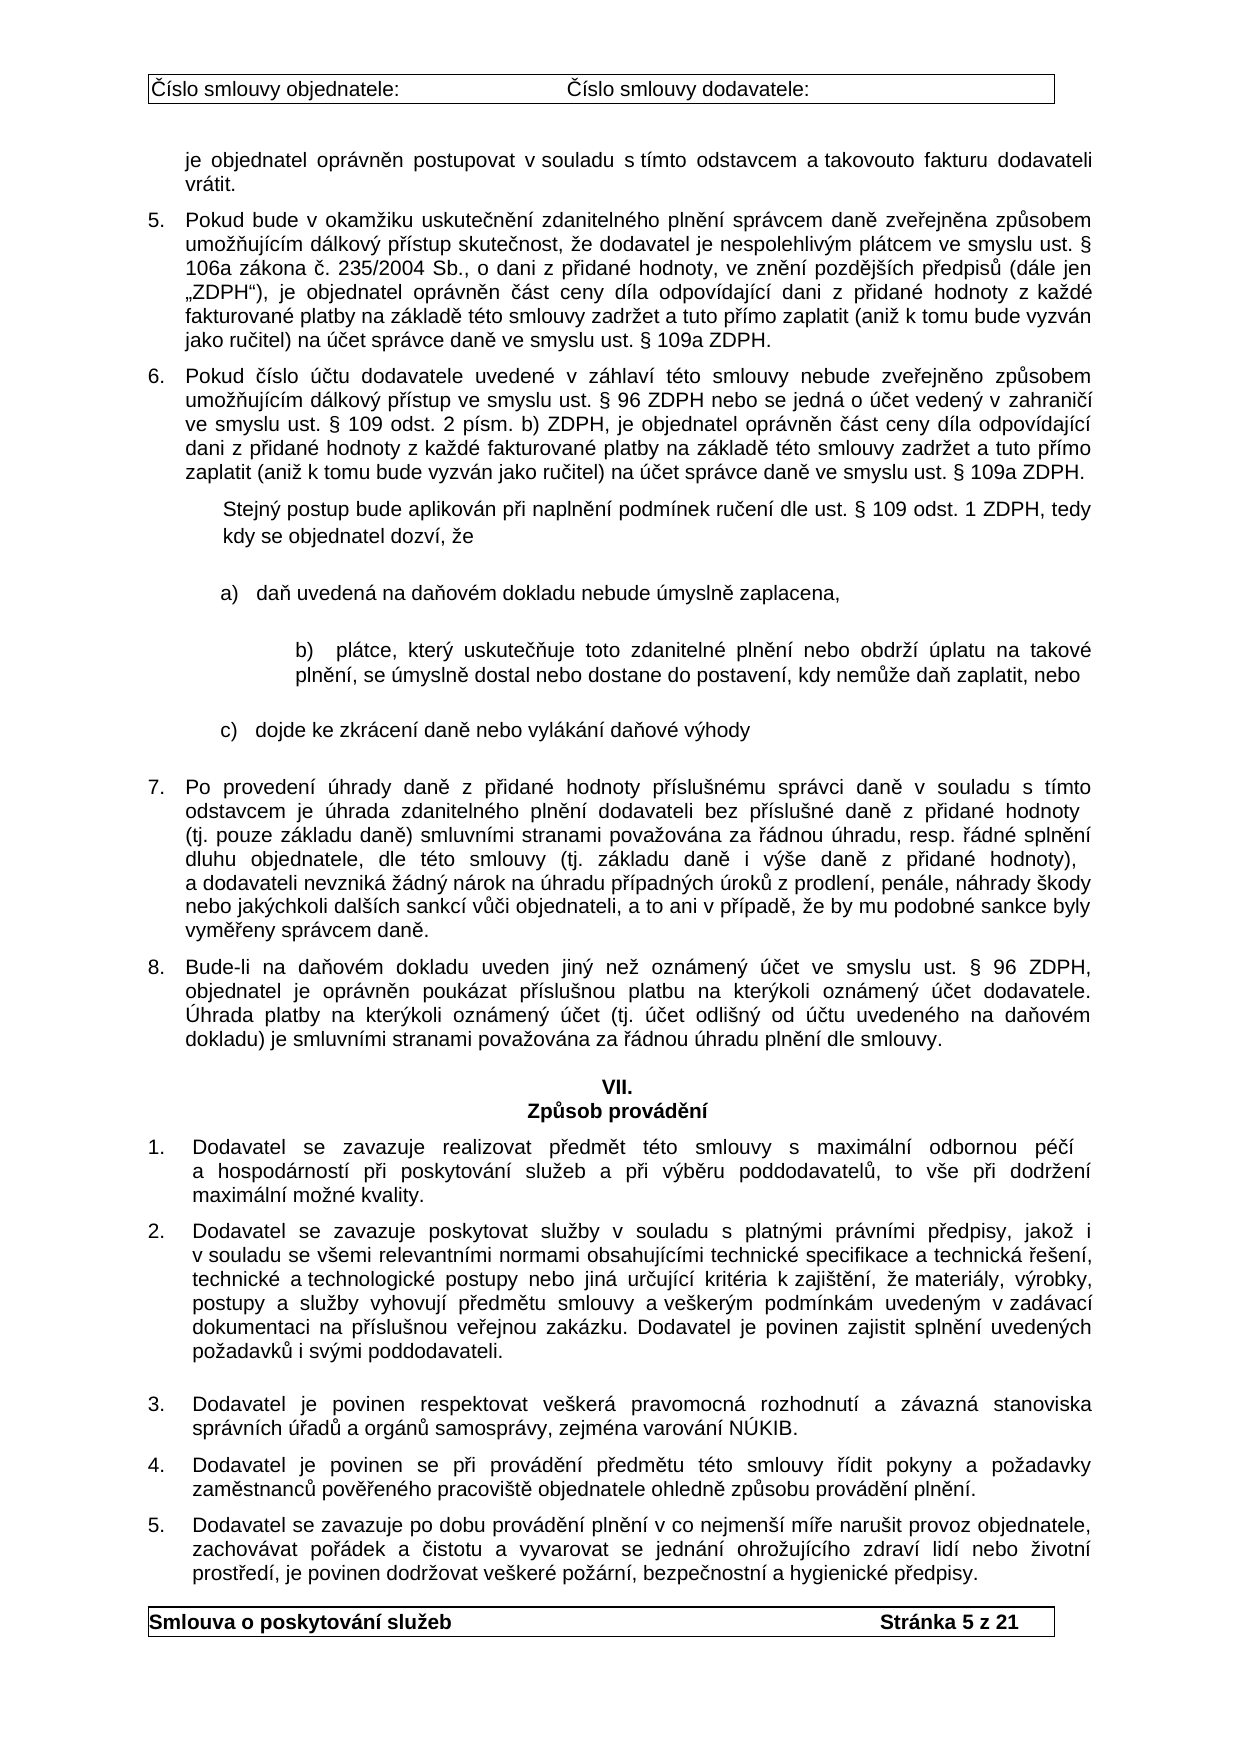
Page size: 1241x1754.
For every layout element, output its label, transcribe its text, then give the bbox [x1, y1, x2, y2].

text Stejný postup bude aplikován při naplnění podmínek ručení dle ust. § 109 odst. 1 ZDPH, tedy kdy se objednatel dozví, že [223, 497, 1093, 548]
text b) plátce, který uskutečňuje toto zdanitelné plnění nebo obdrží úplatu na takové plnění, se úmyslně dostal nebo dostane do postavení, kdy nemůže daň zaplatit, nebo [295, 637, 1093, 687]
text VII. [148, 1074, 1093, 1098]
list Dodavatel se zavazuje po dobu provádění plnění v co nejmenší míře narušit provoz objednatele, zachovávat pořádek a čistotu a vyvarovat se jednání ohrožujícího zdraví lidí nebo životní prostředí, je povinen dodržovat veškeré požární, bezpečnostní a hygienické předpisy. [148, 1513, 1093, 1585]
list Dodavatel se zavazuje poskytovat služby v souladu s platnými právními předpisy, jakož i v souladu se všemi relevantními normami obsahujícími technické specifikace a technická řešení, technické a technologické postupy nebo jiná určující kritéria k zajištění, že materiály, výrobky, postupy a služby vyhovují předmětu smlouvy a veškerým podmínkám uvedeným v zadávací dokumentaci na příslušnou veřejnou zakázku. Dodavatel je povinen zajistit splnění uvedených požadavků i svými poddodavateli. [148, 1219, 1093, 1363]
text c) dojde ke zkrácení daně nebo vylákání daňové výhody [148, 718, 1093, 742]
list Dodavatel je povinen respektovat veškerá pravomocná rozhodnutí a závazná stanoviska správních úřadů a orgánů samosprávy, zejména varování NÚKIB. [148, 1392, 1093, 1440]
text a) daň uvedená na daňovém dokladu nebude úmyslně zaplacena, [148, 581, 1093, 605]
list Dodavatel se zavazuje realizovat předmět této smlouvy s maximální odbornou péčí a hospodárností při poskytování služeb a při výběru poddodavatelů, to vše při dodržení maximální možné kvality. [148, 1135, 1093, 1207]
list Pokud číslo účtu dodavatele uvedené v záhlaví této smlouvy nebude zveřejněno způsobem umožňujícím dálkový přístup ve smyslu ust. § 96 ZDPH nebo se jedná o účet vedený v zahraničí ve smyslu ust. § 109 odst. 2 písm. b) ZDPH, je objednatel oprávněn část ceny díla odpovídající dani z přidané hodnoty z každé fakturované platby na základě této smlouvy zadržet a tuto přímo zaplatit (aniž k tomu bude vyzván jako ručitel) na účet správce daně ve smyslu ust. § 109a ZDPH. [148, 364, 1093, 484]
text Způsob provádění [148, 1098, 1093, 1122]
list je objednatel oprávněn postupovat v souladu s tímto odstavcem a takovouto fakturu dodavateli vrátit. [148, 148, 1093, 196]
list Pokud bude v okamžiku uskutečnění zdanitelného plnění správcem daně zveřejněna způsobem umožňujícím dálkový přístup skutečnost, že dodavatel je nespolehlivým plátcem ve smyslu ust. § 106a zákona č. 235/2004 Sb., o dani z přidané hodnoty, ve znění pozdějších předpisů (dále jen „ZDPH“), je objednatel oprávněn část ceny díla odpovídající dani z přidané hodnoty z každé fakturované platby na základě této smlouvy zadržet a tuto přímo zaplatit (aniž k tomu bude vyzván jako ručitel) na účet správce daně ve smyslu ust. § 109a ZDPH. [148, 208, 1093, 352]
list Po provedení úhrady daně z přidané hodnoty příslušnému správci daně v souladu s tímto odstavcem je úhrada zdanitelného plnění dodavateli bez příslušné daně z přidané hodnoty (tj. pouze základu daně) smluvními stranami považována za řádnou úhradu, resp. řádné splnění dluhu objednatele, dle této smlouvy (tj. základu daně i výše daně z přidané hodnoty), a dodavateli nevzniká žádný nárok na úhradu případných úroků z prodlení, penále, náhrady škody nebo jakýchkoli dalších sankcí vůči objednateli, a to ani v případě, že by mu podobné sankce byly vyměřeny správcem daně. [148, 774, 1093, 942]
list Bude-li na daňovém dokladu uveden jiný než oznámený účet ve smyslu ust. § 96 ZDPH, objednatel je oprávněn poukázat příslušnou platbu na kterýkoli oznámený účet dodavatele. Úhrada platby na kterýkoli oznámený účet (tj. účet odlišný od účtu uvedeného na daňovém dokladu) je smluvními stranami považována za řádnou úhradu plnění dle smlouvy. [148, 955, 1093, 1051]
list Dodavatel je povinen se při provádění předmětu této smlouvy řídit pokyny a požadavky zaměstnanců pověřeného pracoviště objednatele ohledně způsobu provádění plnění. [148, 1453, 1093, 1501]
